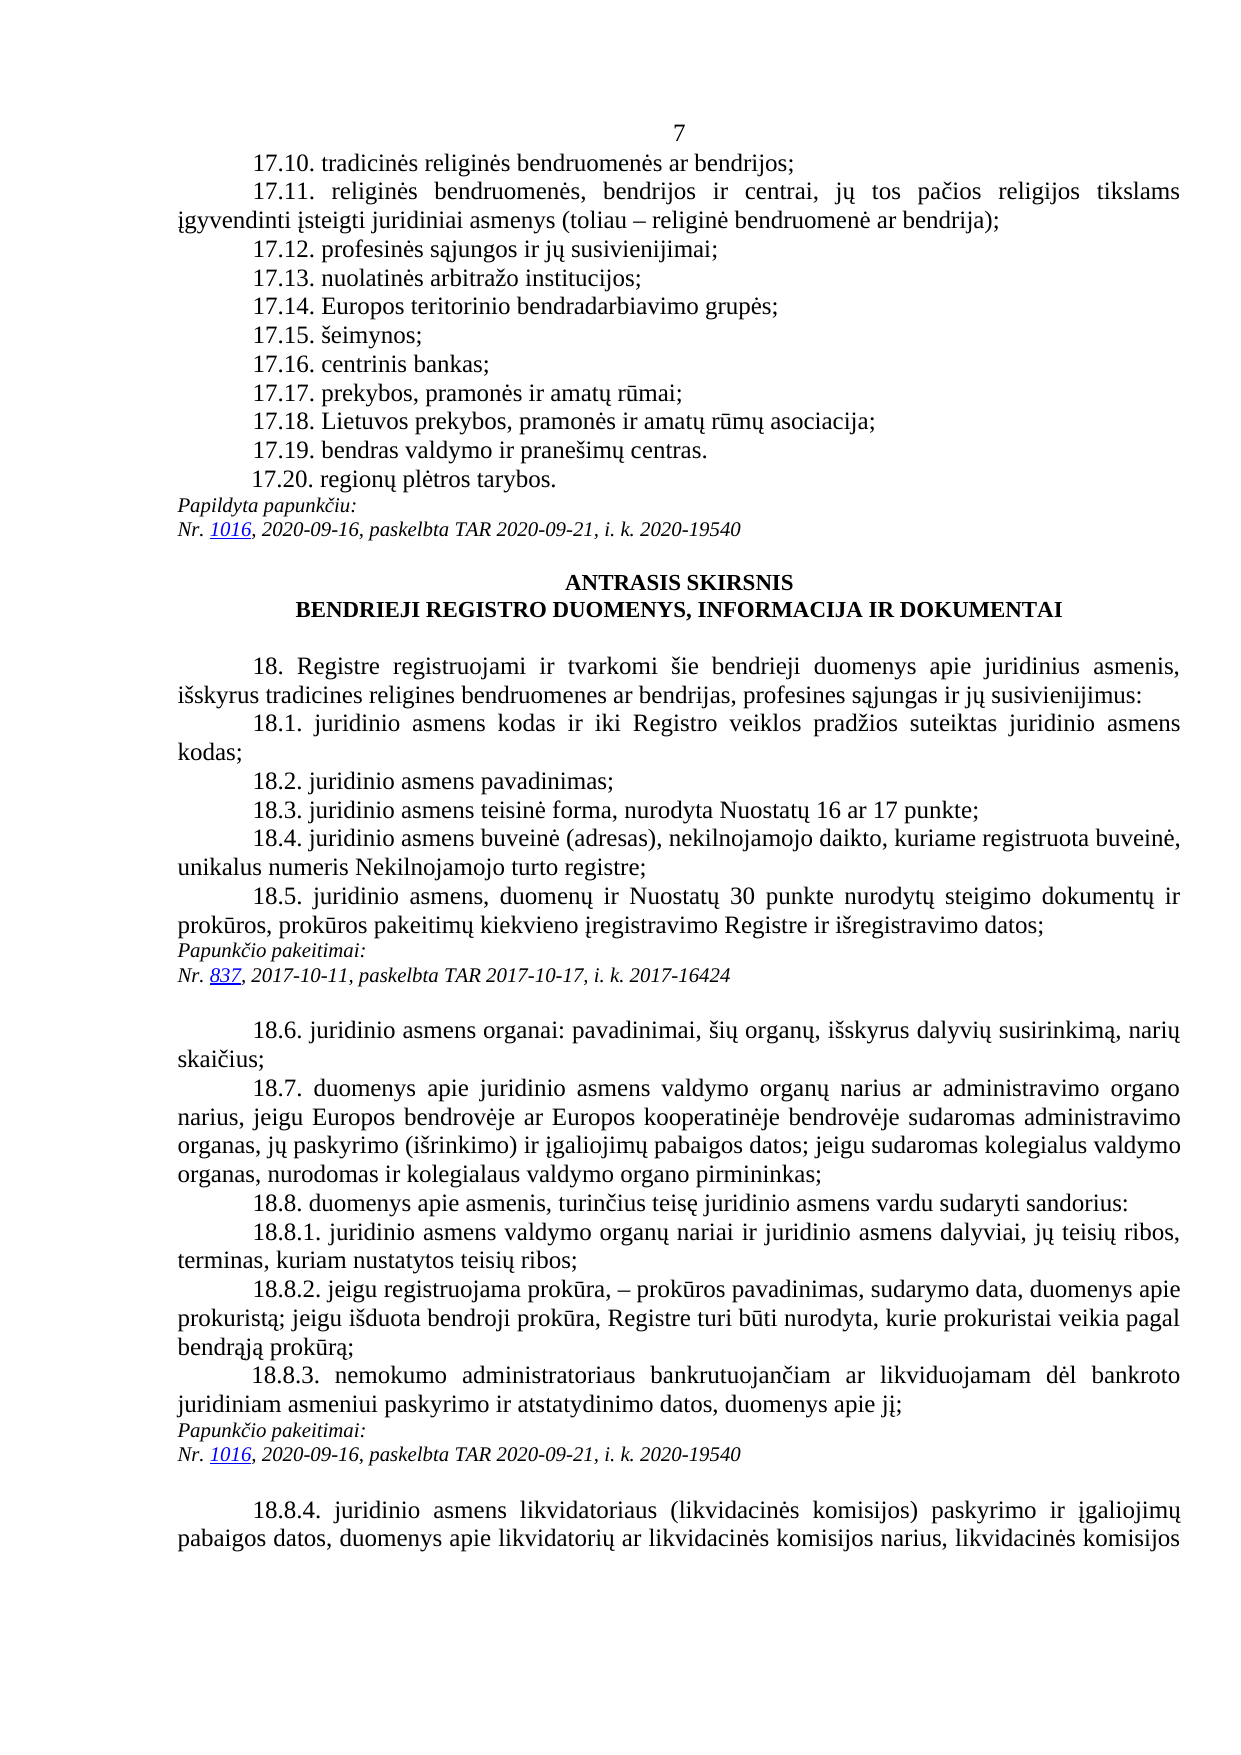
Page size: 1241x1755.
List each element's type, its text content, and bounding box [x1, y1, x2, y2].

text 17.11. religinės bendruomenės, bendrijos ir centrai, jų tos pačios religijos tikslams įgyvendinti įsteigti juridiniai asmenys (toliau – religinė bendruomenė ar bendrija); [177, 176, 1181, 234]
text BENDRIEJI REGISTRO DUOMENYS, INFORMACIJA IR DOKUMENTAI [177, 596, 1181, 622]
text 18.5. juridinio asmens, duomenų ir Nuostatų 30 punkte nurodytų steigimo dokumentų ir prokūros, prokūros pakeitimų kiekvieno įregistravimo Registre ir išregistravimo datos; [177, 881, 1181, 938]
text 18.8.2. jeigu registruojama prokūra, – prokūros pavadinimas, sudarymo data, duomenys apie prokuristą; jeigu išduota bendroji prokūra, Registre turi būti nurodyta, kurie prokuristai veikia pagal bendrąją prokūrą; [177, 1274, 1181, 1360]
text 18.6. juridinio asmens organai: pavadinimai, šių organų, išskyrus dalyvių susirinkimą, narių skaičius; [177, 1015, 1181, 1073]
text 17.10. tradicinės religinės bendruomenės ar bendrijos; [177, 148, 1181, 176]
text 17.13. nuolatinės arbitražo institucijos; [177, 263, 1181, 291]
text ANTRASIS SKIRSNIS [177, 569, 1181, 596]
text 18.2. juridinio asmens pavadinimas; [177, 766, 1181, 795]
text 17.17. prekybos, pramonės ir amatų rūmai; [177, 378, 1181, 406]
text 18.8.3. nemokumo administratoriaus bankrutuojančiam ar likviduojamam dėl bankroto juridiniam asmeniui paskyrimo ir atstatydinimo datos, duomenys apie jį; [177, 1360, 1181, 1418]
text Nr. 837, 2017-10-11, paskelbta TAR 2017-10-17, i. k. 2017-16424 [177, 962, 1181, 987]
text Nr. 1016, 2020-09-16, paskelbta TAR 2020-09-21, i. k. 2020-19540 [177, 1442, 1181, 1466]
text 18.4. juridinio asmens buveinė (adresas), nekilnojamojo daikto, kuriame registruota buveinė, unikalus numeris Nekilnojamojo turto registre; [177, 823, 1181, 881]
text 17.19. bendras valdymo ir pranešimų centras. [177, 435, 1181, 464]
text Nr. 1016, 2020-09-16, paskelbta TAR 2020-09-21, i. k. 2020-19540 [177, 517, 1181, 541]
text 18.8. duomenys apie asmenis, turinčius teisę juridinio asmens vardu sudaryti sandorius: [177, 1188, 1181, 1217]
text Papunkčio pakeitimai: [177, 1418, 1181, 1442]
text 17.12. profesinės sąjungos ir jų susivienijimai; [177, 234, 1181, 263]
text 18. Registre registruojami ir tvarkomi šie bendrieji duomenys apie juridinius asmenis, išskyrus tradicines religines bendruomenes ar bendrijas, profesines sąjungas ir jų susivienijimus: [177, 651, 1181, 708]
text 17.15. šeimynos; [177, 320, 1181, 349]
text 17.14. Europos teritorinio bendradarbiavimo grupės; [177, 291, 1181, 320]
text 17.18. Lietuvos prekybos, pramonės ir amatų rūmų asociacija; [177, 406, 1181, 435]
text 17.20. regionų plėtros tarybos. [177, 464, 1181, 493]
text Papildyta papunkčiu: [177, 493, 1181, 517]
text 18.8.1. juridinio asmens valdymo organų nariai ir juridinio asmens dalyviai, jų teisių ribos, terminas, kuriam nustatytos teisių ribos; [177, 1217, 1181, 1274]
text 18.7. duomenys apie juridinio asmens valdymo organų narius ar administravimo organo narius, jeigu Europos bendrovėje ar Europos kooperatinėje bendrovėje sudaromas administravimo organas, jų paskyrimo (išrinkimo) ir įgaliojimų pabaigos datos; jeigu sudaromas kolegialus valdymo organas, nurodomas ir kolegialaus valdymo organo pirmininkas; [177, 1073, 1181, 1188]
text Papunkčio pakeitimai: [177, 938, 1181, 962]
text 17.16. centrinis bankas; [177, 349, 1181, 378]
text 18.1. juridinio asmens kodas ir iki Registro veiklos pradžios suteiktas juridinio asmens kodas; [177, 708, 1181, 766]
text 18.3. juridinio asmens teisinė forma, nurodyta Nuostatų 16 ar 17 punkte; [177, 795, 1181, 823]
text 18.8.4. juridinio asmens likvidatoriaus (likvidacinės komisijos) paskyrimo ir įgaliojimų pabaigos datos, duomenys apie likvidatorių ar likvidacinės komisijos narius, likvidacinės komisijos [177, 1495, 1181, 1552]
